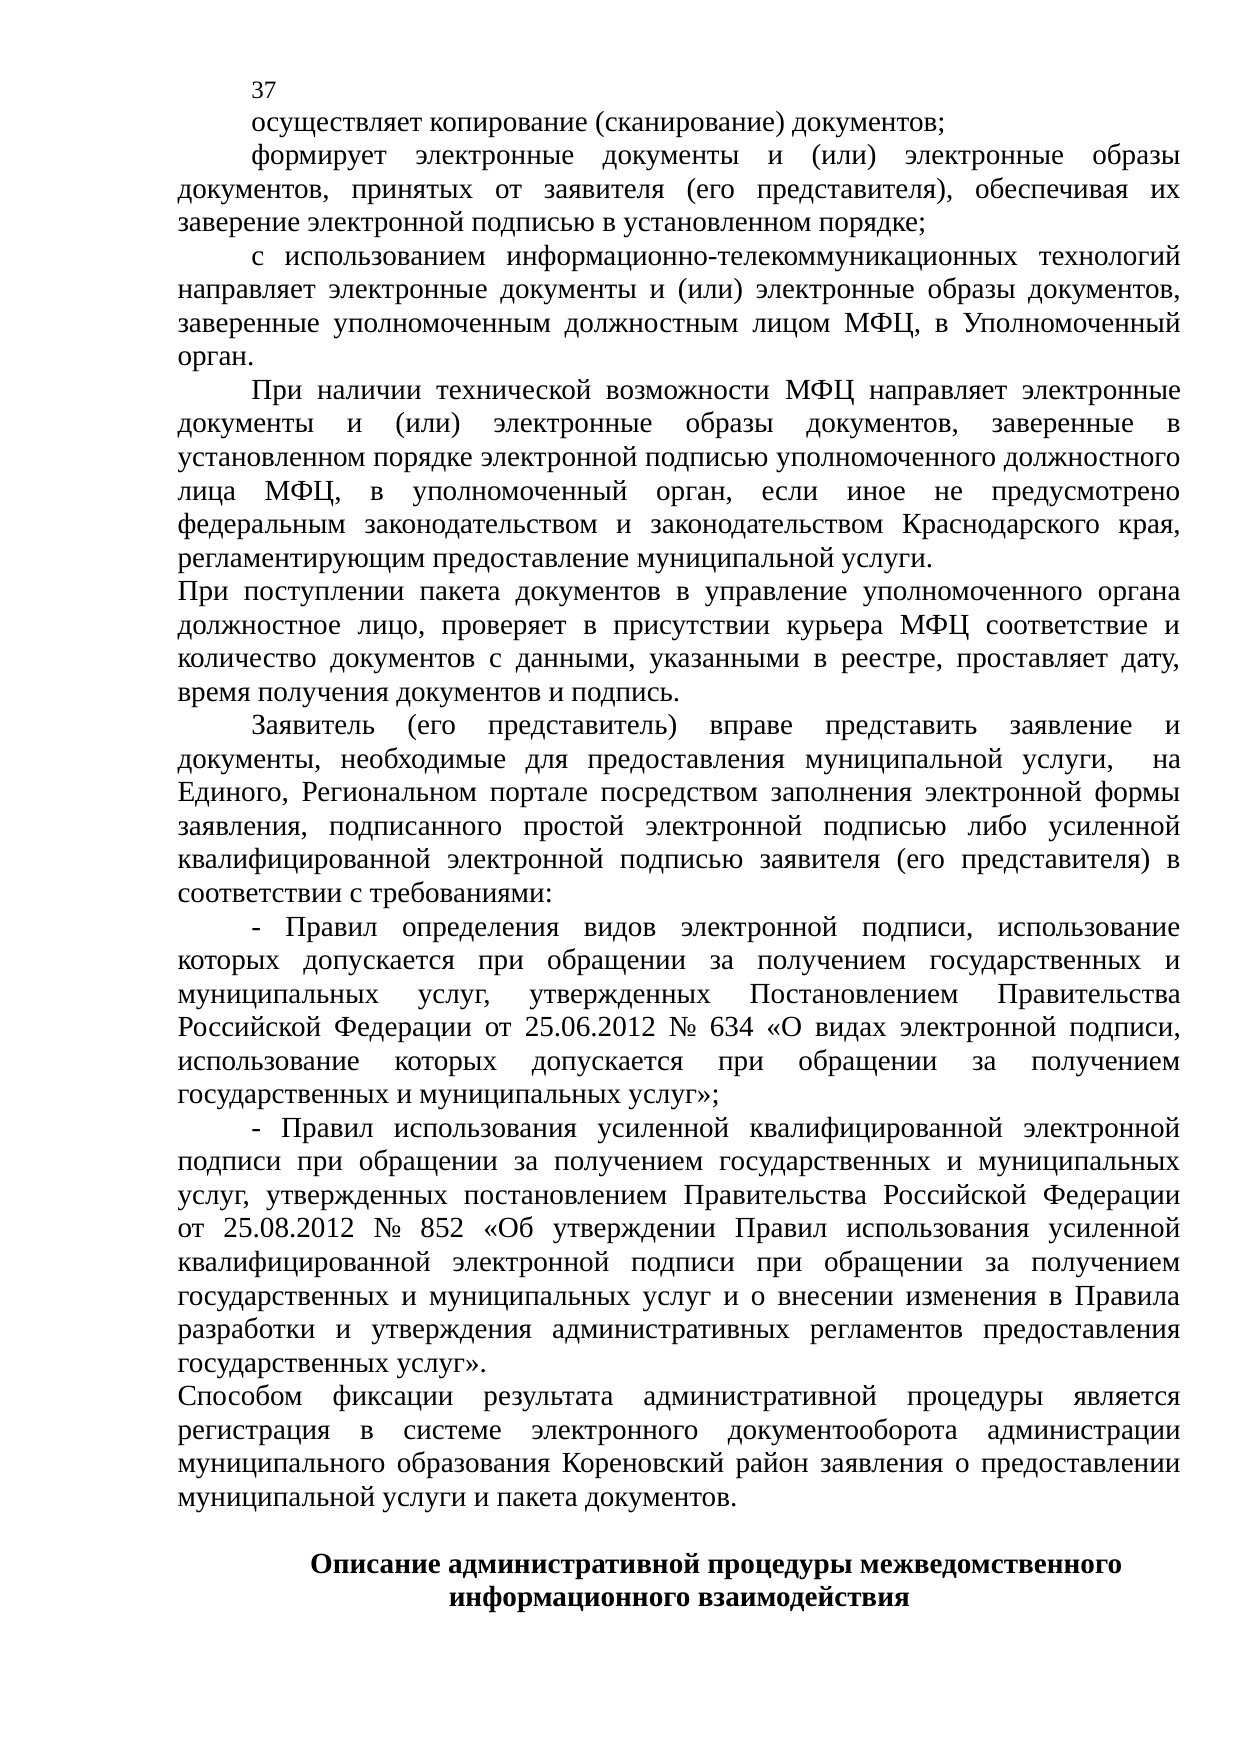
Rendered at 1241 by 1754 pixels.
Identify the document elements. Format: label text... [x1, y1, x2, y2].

title Заявитель (его представитель) вправе представить заявление и документы, необходимые для предоставления муниципальной услуги, на Единого, Региональном портале посредством заполнения электронной формы заявления, подписанного простой электронной подписью либо усиленной квалифицированной электронной подписью заявителя (его представителя) в соответствии с требованиями: [177, 707, 1181, 909]
text При поступлении пакета документов в управление уполномоченного органа должностное лицо, проверяет в присутствии курьера МФЦ соответствие и количество документов с данными, указанными в реестре, проставляет дату, время получения документов и подпись. [177, 573, 1181, 707]
title формирует электронные документы и (или) электронные образы документов, принятых от заявителя (его представителя), обеспечивая их заверение электронной подписью в установленном порядке; [177, 137, 1181, 238]
title - Правил определения видов электронной подписи, использование которых допускается при обращении за получением государственных и муниципальных услуг, утвержденных Постановлением Правительства Российской Федерации от 25.06.2012 № 634 «О видах электронной подписи, использование которых допускается при обращении за получением государственных и муниципальных услуг»; [177, 909, 1181, 1110]
title При наличии технической возможности МФЦ направляет электронные документы и (или) электронные образы документов, заверенные в установленном порядке электронной подписью уполномоченного должностного лица МФЦ, в уполномоченный орган, если иное не предусмотрено федеральным законодательством и законодательством Краснодарского края, регламентирующим предоставление муниципальной услуги. [177, 372, 1181, 573]
title - Правил использования усиленной квалифицированной электронной подписи при обращении за получением государственных и муниципальных услуг, утвержденных постановлением Правительства Российской Федерации от 25.08.2012 № 852 «Об утверждении Правил использования усиленной квалифицированной электронной подписи при обращении за получением государственных и муниципальных услуг и о внесении изменения в Правила разработки и утверждения административных регламентов предоставления государственных услуг». [177, 1110, 1181, 1378]
title осуществляет копирование (сканирование) документов; [177, 104, 1181, 137]
text Способом фиксации результата административной процедуры является регистрация в системе электронного документооборота администрации муниципального образования Кореновский район заявления о предоставлении муниципальной услуги и пакета документов. [177, 1378, 1181, 1512]
title Описание административной процедуры межведомственного информационного взаимодействия [177, 1546, 1181, 1613]
title с использованием информационно-телекоммуникационных технологий направляет электронные документы и (или) электронные образы документов, заверенные уполномоченным должностным лицом МФЦ, в Уполномоченный орган. [177, 238, 1181, 372]
